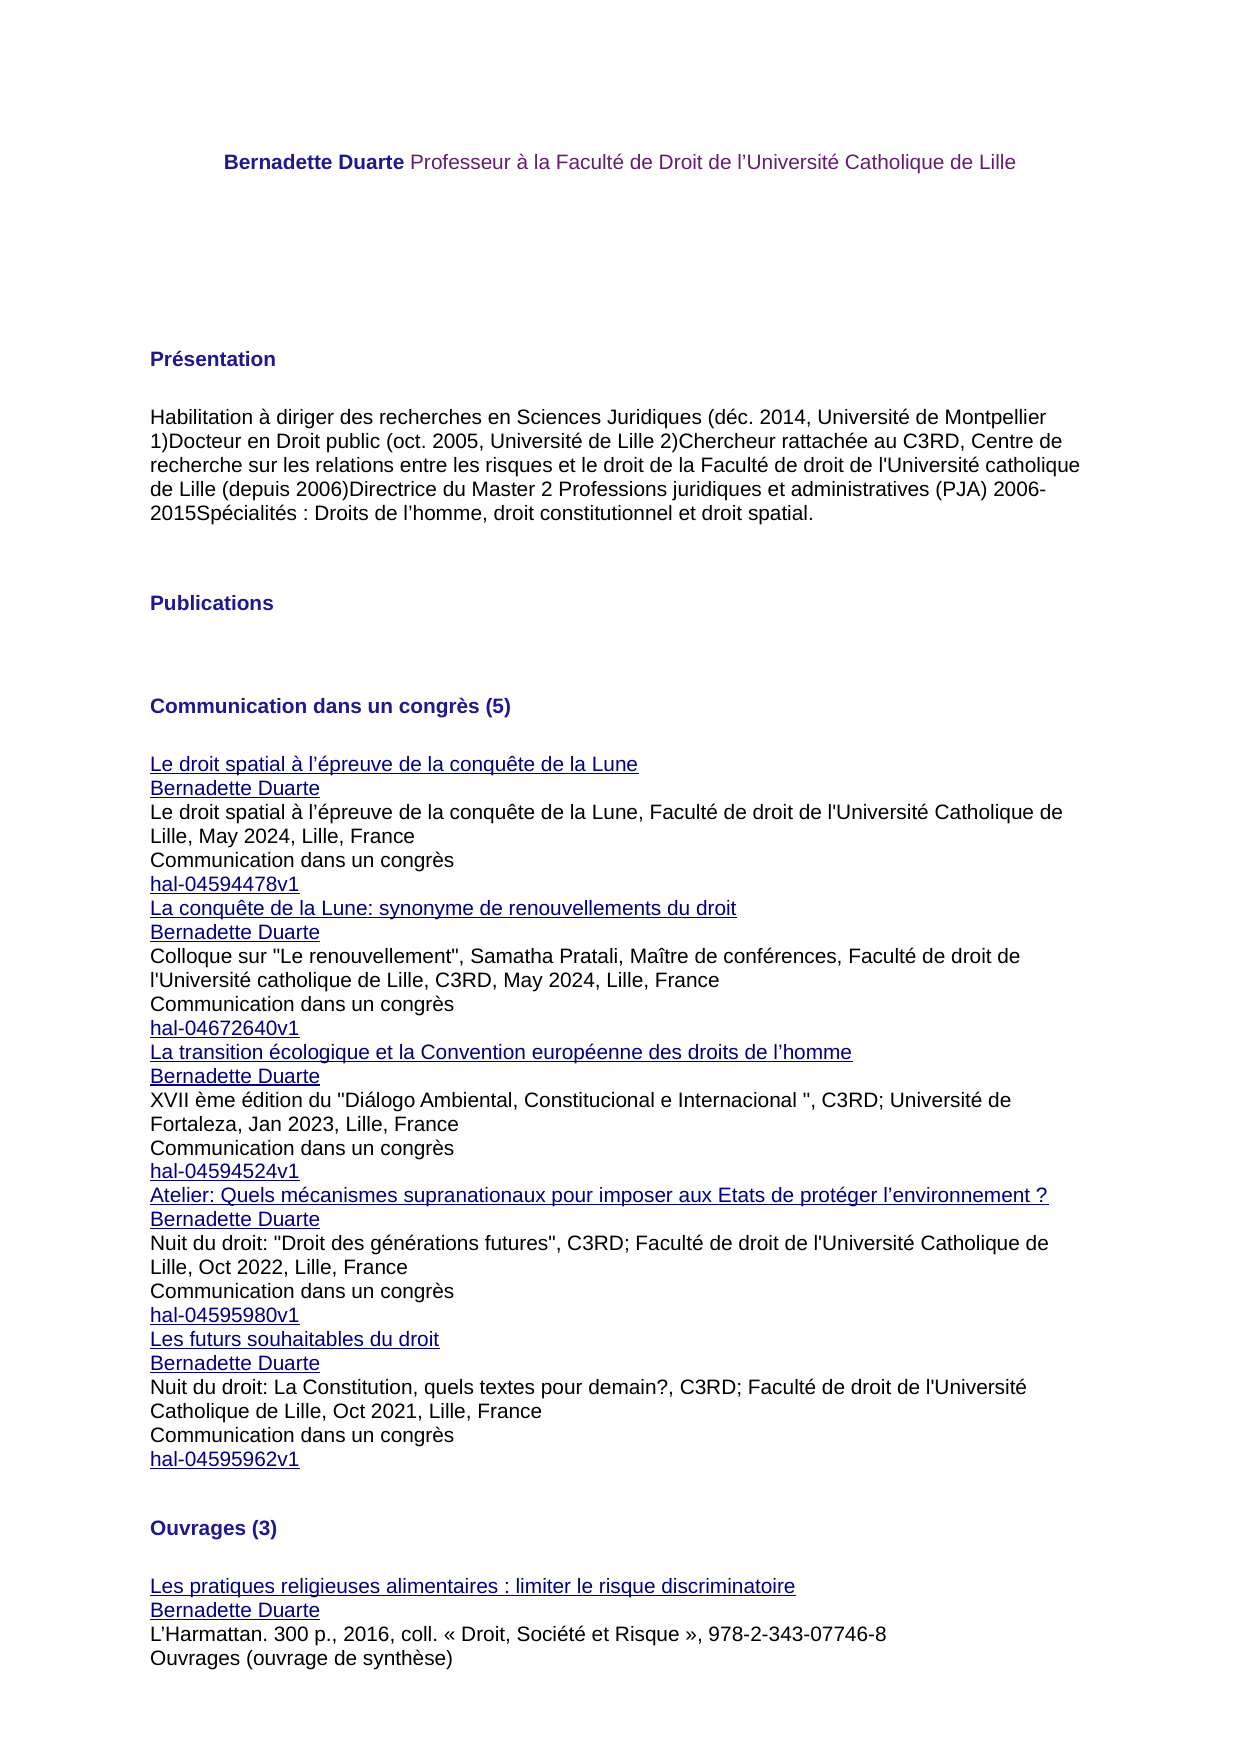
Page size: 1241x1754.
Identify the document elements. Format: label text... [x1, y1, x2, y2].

text Habilitation à diriger des recherches en Sciences Juridiques (déc. 2014, Université de Montpellier 1)Docteur en Droit public (oct. 2005, Université de Lille 2)Chercheur rattachée au C3RD, Centre de recherche sur les relations entre les risques et le droit de la Faculté de droit de l'Université catholique de Lille (depuis 2006)Directrice du Master 2 Professions juridiques et administratives (PJA) 2006-2015Spécialités : Droits de l’homme, droit constitutionnel et droit spatial. [150, 405, 1090, 525]
table_cell La transition écologique et la Convention européenne des droits de l’homme Bernadette Duarte XVII ème édition du "Diálogo Ambiental, Constitucional e Internacional ", C3RD; Université de Fortaleza, Jan 2023, Lille, France Communication dans un congrès hal-04594524v1 [150, 1040, 1090, 1183]
table_cell La conquête de la Lune: synonyme de renouvellements du droit Bernadette Duarte Colloque sur "Le renouvellement", Samatha Pratali, Maître de conférences, Faculté de droit de l'Université catholique de Lille, C3RD, May 2024, Lille, France Communication dans un congrès hal-04672640v1 [150, 896, 1090, 1039]
table_cell Les futurs souhaitables du droit Bernadette Duarte Nuit du droit: La Constitution, quels textes pour demain?, C3RD; Faculté de droit de l'Université Catholique de Lille, Oct 2021, Lille, France Communication dans un congrès hal-04595962v1 [150, 1327, 1090, 1471]
subtitle Présentation [150, 347, 1090, 371]
subtitle Communication dans un congrès (5) [150, 694, 1090, 718]
table_header Le droit spatial à l’épreuve de la conquête de la Lune Bernadette Duarte Le droit spatial à l’épreuve de la conquête de la Lune, Faculté de droit de l'Université Catholique de Lille, May 2024, Lille, France Communication dans un congrès hal-04594478v1 [150, 752, 1090, 896]
subtitle Publications [150, 591, 1090, 614]
subtitle Ouvrages (3) [150, 1516, 1090, 1539]
table_header Les pratiques religieuses alimentaires : limiter le risque discriminatoire Bernadette Duarte L’Harmattan. 300 p., 2016, coll. « Droit, Société et Risque », 978-2-343-07746-8 Ouvrages (ouvrage de synthèse) [150, 1574, 1090, 1670]
subtitle Bernadette Duarte Professeur à la Faculté de Droit de l’Université Catholique de Lille [150, 150, 1090, 174]
table_cell Atelier: Quels mécanismes supranationaux pour imposer aux Etats de protéger l’environnement ? Bernadette Duarte Nuit du droit: "Droit des générations futures", C3RD; Faculté de droit de l'Université Catholique de Lille, Oct 2022, Lille, France Communication dans un congrès hal-04595980v1 [150, 1183, 1090, 1327]
